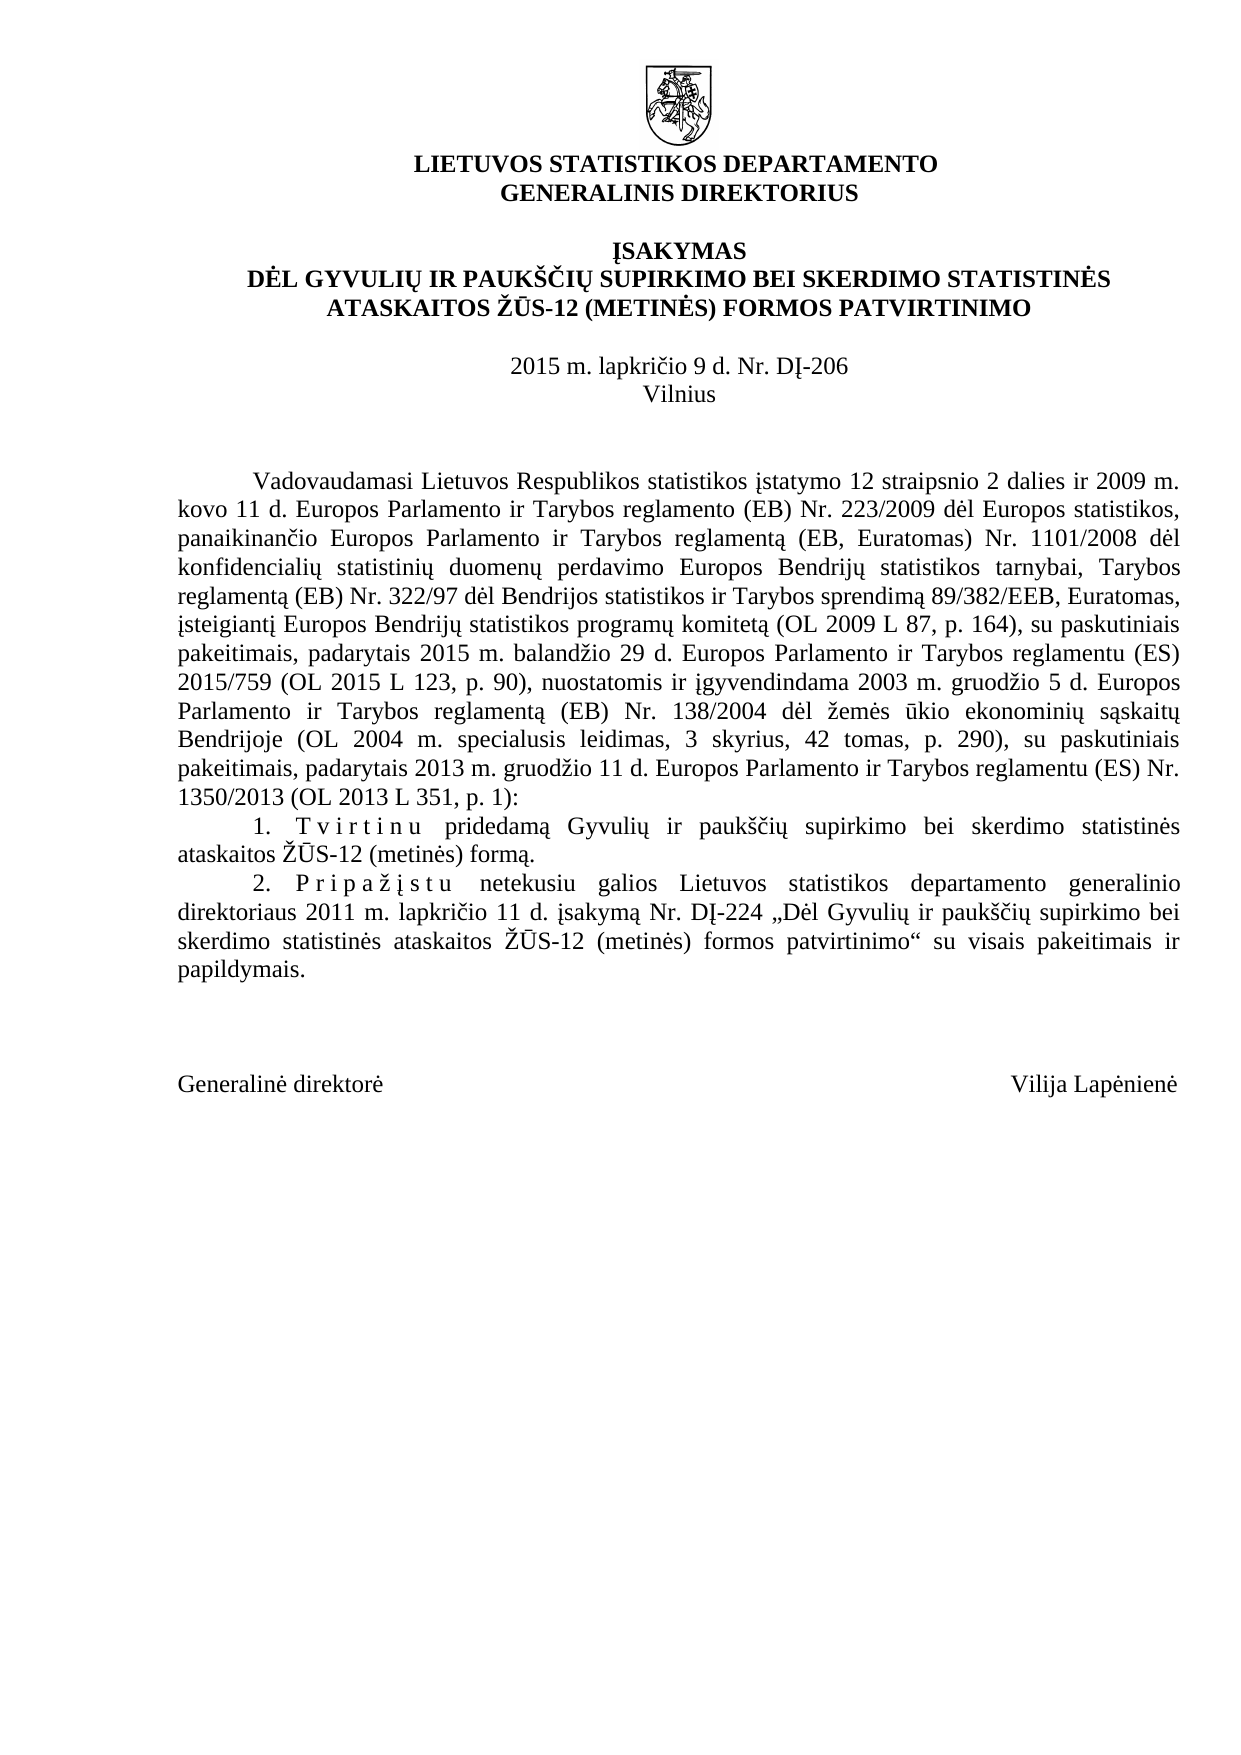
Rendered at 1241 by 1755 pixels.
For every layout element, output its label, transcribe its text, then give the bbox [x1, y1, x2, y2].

text 2. Pripažįstu netekusiu galios Lietuvos statistikos departamento generalinio direktoriaus 2011 m. lapkričio 11 d. įsakymą Nr. DĮ-224 „Dėl Gyvulių ir paukščių supirkimo bei skerdimo statistinės ataskaitos ŽŪS-12 (metinės) formos patvirtinimo“ su visais pakeitimais ir papildymais. [177, 868, 1181, 983]
text 2015 m. lapkričio 9 d. Nr. DĮ-206 [177, 351, 1181, 379]
text LIETUVOS STATISTIKOS DEPARTAMENTO [177, 149, 1181, 178]
text DĖL GYVULIŲ IR PAUKŠČIŲ SUPIRKIMO BEI SKERDIMO STATISTINĖS ATASKAITOS ŽŪS-12 (METINĖS) FORMOS PATVIRTINIMO [177, 264, 1181, 322]
text GENERALINIS DIREKTORIUS [177, 178, 1181, 207]
text Vadovaudamasi Lietuvos Respublikos statistikos įstatymo 12 straipsnio 2 dalies ir 2009 m. kovo 11 d. Europos Parlamento ir Tarybos reglamento (EB) Nr. 223/2009 dėl Europos statistikos, panaikinančio Europos Parlamento ir Tarybos reglamentą (EB, Euratomas) Nr. 1101/2008 dėl konfidencialių statistinių duomenų perdavimo Europos Bendrijų statistikos tarnybai, Tarybos reglamentą (EB) Nr. 322/97 dėl Bendrijos statistikos ir Tarybos sprendimą 89/382/EEB, Euratomas, įsteigiantį Europos Bendrijų statistikos programų komitetą (OL 2009 L 87, p. 164), su paskutiniais pakeitimais, padarytais 2015 m. balandžio 29 d. Europos Parlamento ir Tarybos reglamentu (ES) 2015/759 (OL 2015 L 123, p. 90), nuostatomis ir įgyvendindama 2003 m. gruodžio 5 d. Europos Parlamento ir Tarybos reglamentą (EB) Nr. 138/2004 dėl žemės ūkio ekonominių sąskaitų Bendrijoje (OL 2004 m. specialusis leidimas, 3 skyrius, 42 tomas, p. 290), su paskutiniais pakeitimais, padarytais 2013 m. gruodžio 11 d. Europos Parlamento ir Tarybos reglamentu (ES) Nr. 1350/2013 (OL 2013 L 351, p. 1): [177, 466, 1181, 811]
text ĮSAKYMAS [177, 236, 1181, 264]
text 1. Tvirtinu pridedamą Gyvulių ir paukščių supirkimo bei skerdimo statistinės ataskaitos ŽŪS-12 (metinės) formą. [177, 811, 1181, 868]
text Vilnius [177, 379, 1181, 408]
text Generalinė direktorė Vilija Lapėnienė [177, 1069, 1181, 1098]
